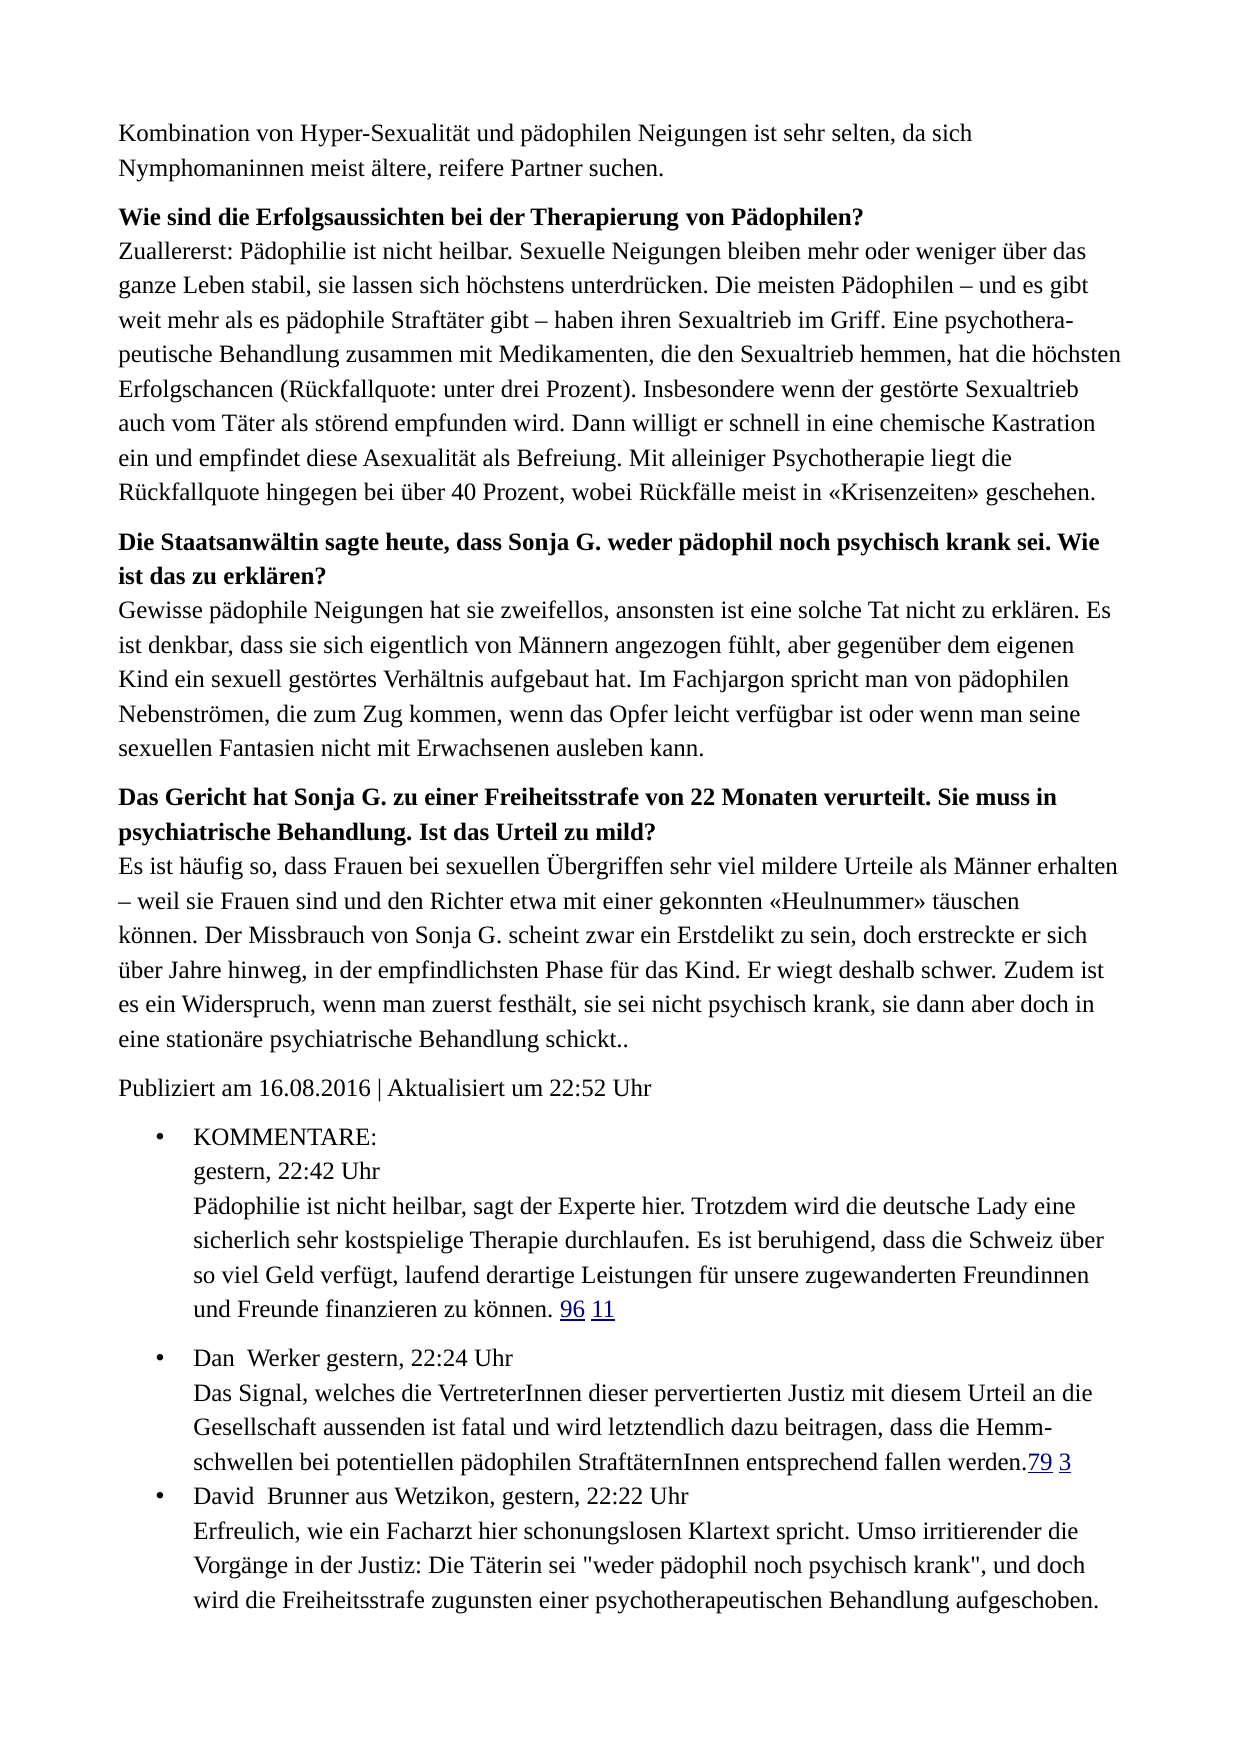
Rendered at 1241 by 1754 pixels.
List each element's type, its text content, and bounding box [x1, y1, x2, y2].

list David Brunner aus Wetzikon, gestern, 22:22 Uhr Erfreulich, wie ein Facharzt hier schonungslosen Klartext spricht. Umso irritierender die Vorgänge in der Justiz: Die Täterin sei "weder pädophil noch psychisch krank", und doch wird die Freiheitsstrafe zugunsten einer psychotherapeutischen Behandlung aufgeschoben. Offenbar hätten sich die Staatsanwältin, siehe da, und die Verteidigung schon im Vorfeld auf das "Strafmass" geeinigt. Das eine wäre der justitielle Basar, das andere die feministische Anmassung und Vermessenheit. 84 2 [156, 1481, 1122, 1613]
text Kombination von Hyper-Sexualität und pädophilen Neigungen ist sehr selten, da sich Nymphomaninnen meist ältere, reifere Partner suchen. [118, 118, 1122, 181]
list KOMMENTARE: gestern, 22:42 Uhr Pädophilie ist nicht heilbar, sagt der Experte hier. Trotzdem wird die deutsche Lady eine sicherlich sehr kostspielige Therapie durchlaufen. Es ist beruhigend, dass die Schweiz über so viel Geld verfügt, laufend derartige Leistungen für unsere zugewanderten Freundinnen und Freunde finanzieren zu können. 96 11 [156, 1122, 1122, 1323]
text Die Staatsanwältin sagte heute, dass Sonja G. weder pädophil noch psychisch krank sei. Wie ist das zu erklären? Gewisse pädophile Neigungen hat sie zweifellos, ansonsten ist eine solche Tat nicht zu erklären. Es ist denkbar, dass sie sich eigentlich von Männern angezogen fühlt, aber gegenüber dem eigenen Kind ein sexuell gestörtes Verhältnis aufgebaut hat. Im Fachjargon spricht man von pädophilen Nebenströmen, die zum Zug kommen, wenn das Opfer leicht verfügbar ist oder wenn man seine sexuellen Fantasien nicht mit Erwachsenen ausleben kann. [118, 527, 1122, 762]
text Publiziert am 16.08.2016 | Aktualisiert um 22:52 Uhr [118, 1073, 1122, 1102]
text Das Gericht hat Sonja G. zu einer Freiheitsstrafe von 22 Monaten verurteilt. Sie muss in psychiatrische Behandlung. Ist das Urteil zu mild? Es ist häufig so, dass Frauen bei sexuellen Übergriffen sehr viel mildere Urteile als Männer erhalten – weil sie Frauen sind und den Richter etwa mit einer gekonnten «Heulnummer» täuschen können. Der Missbrauch von Sonja G. scheint zwar ein Erstdelikt zu sein, doch erstreckte er sich über Jahre hinweg, in der empfindlichsten Phase für das Kind. Er wiegt deshalb schwer. Zudem ist es ein Widerspruch, wenn man zuerst festhält, sie sei nicht psychisch krank, sie dann aber doch in eine stationäre psychiatrische Behandlung schickt.. [118, 782, 1122, 1053]
text Wie sind die Erfolgsaussichten bei der Therapierung von Pädophilen? Zuallererst: Pädophilie ist nicht heilbar. Sexuelle Neigungen bleiben mehr oder weniger über das ganze Leben stabil, sie lassen sich höchstens unterdrücken. Die meisten Pädophilen – und es gibt weit mehr als es pädophile Straftäter gibt – haben ihren Sexualtrieb im Griff. Eine psychothera-peutische Behandlung zusammen mit Medikamenten, die den Sexualtrieb hemmen, hat die höchsten Erfolgschancen (Rückfallquote: unter drei Prozent). Insbesondere wenn der gestörte Sexualtrieb auch vom Täter als störend empfunden wird. Dann willigt er schnell in eine chemische Kastration ein und empfindet diese Asexualität als Befreiung. Mit alleiniger Psychotherapie liegt die Rückfallquote hingegen bei über 40 Prozent, wobei Rückfälle meist in «Krisenzeiten» geschehen. [118, 202, 1122, 506]
list Dan Werker gestern, 22:24 Uhr Das Signal, welches die VertreterInnen dieser pervertierten Justiz mit diesem Urteil an die Gesellschaft aussenden ist fatal und wird letztendlich dazu beitragen, dass die Hemm-schwellen bei potentiellen pädophilen StraftäternInnen entsprechend fallen werden.79 3 [156, 1343, 1122, 1476]
